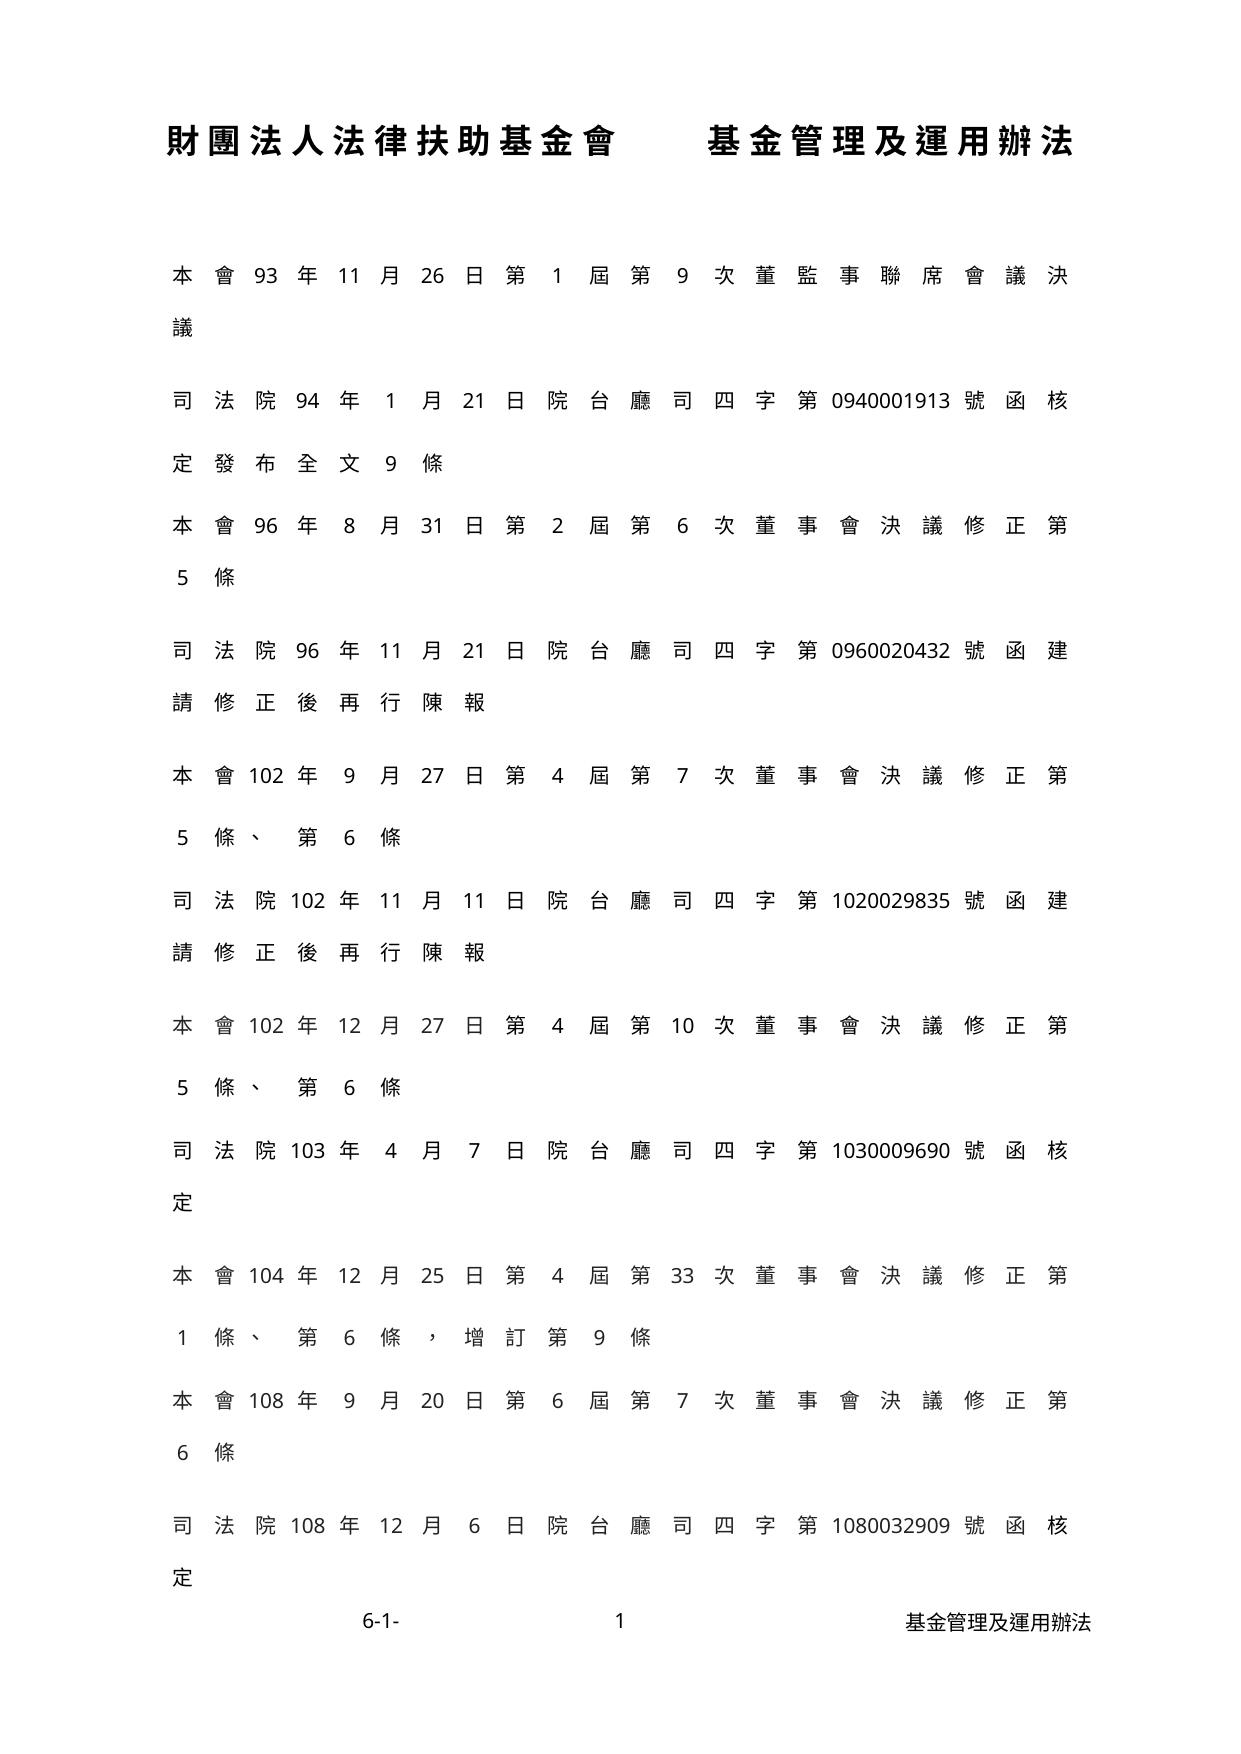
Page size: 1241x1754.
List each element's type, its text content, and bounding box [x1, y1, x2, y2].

text 司法院103年4月7日院台廳司四字第1030009690號函核定 [162, 1097, 1078, 1222]
text 司法院102年11月11日院台廳司四字第1020029835號函建請修正後再行陳報 [162, 847, 1078, 972]
text 本會108年9月20日第6屆第7次董事會決議修正第6條 [162, 1347, 1078, 1472]
text 本會102年12月27日第4屆第10次董事會決議修正第5條、第6條 [162, 972, 1078, 1097]
text 本會102年9月27日第4屆第7次董事會決議修正第5條、第6條 [162, 722, 1078, 847]
text 本會104年12月25日第4屆第33次董事會決議修正第1條、第6條，增訂第9條 [162, 1222, 1078, 1347]
text 財團法人法律扶助基金會 基金管理及運用辦法 [162, 97, 1078, 160]
text 本會93年11月26日第1屆第9次董監事聯席會議決議 [162, 222, 1078, 347]
text 本會96年8月31日第2屆第6次董事會決議修正第5條 [162, 472, 1078, 597]
text 司法院96年11月21日院台廳司四字第0960020432號函建請修正後再行陳報 [162, 597, 1078, 722]
text 司法院108年12月6日院台廳司四字第1080032909號函核定 [162, 1472, 1078, 1597]
text 司法院94年1月21日院台廳司四字第0940001913號函核定發布全文9條 [162, 347, 1078, 472]
